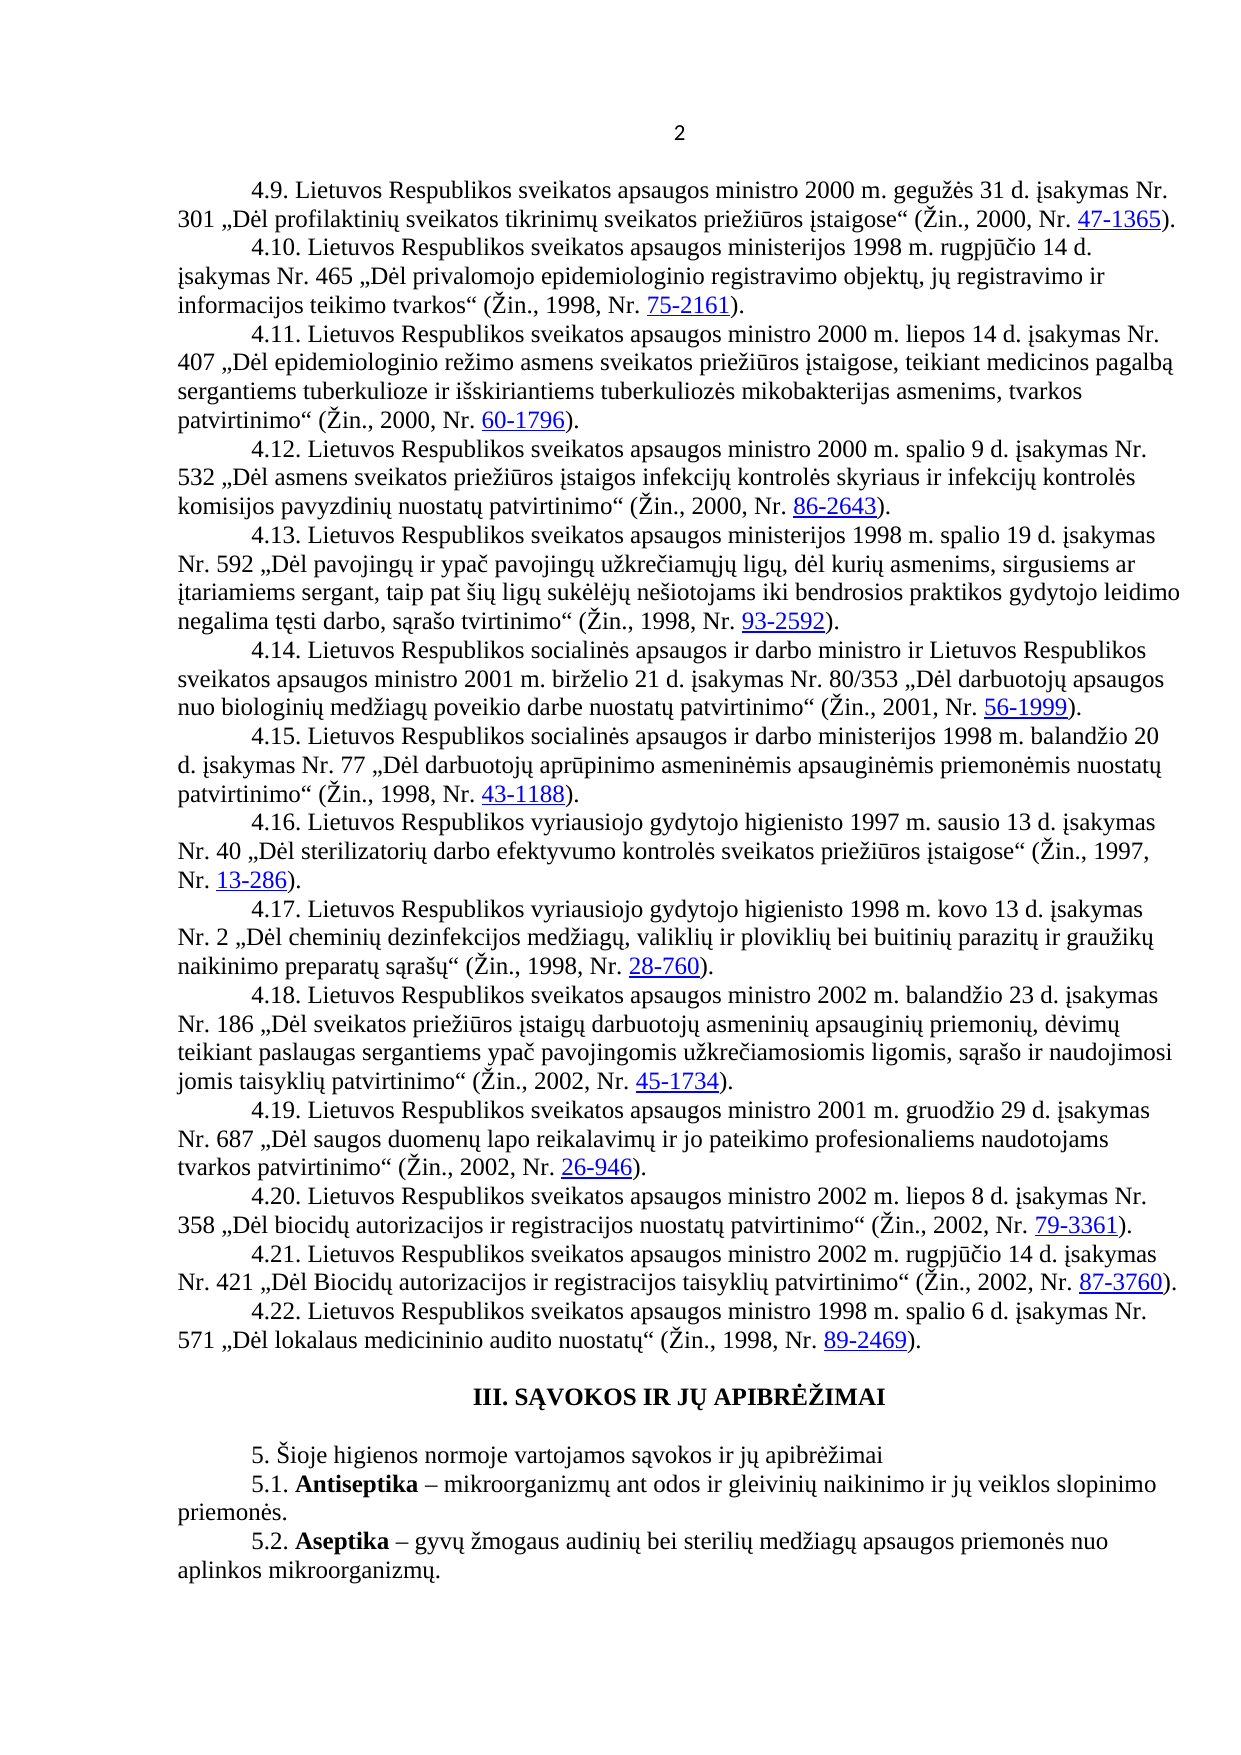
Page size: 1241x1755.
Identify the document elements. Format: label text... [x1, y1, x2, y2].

text 5. Šioje higienos normoje vartojamos sąvokos ir jų apibrėžimai [177, 1440, 1181, 1469]
text 4.19. Lietuvos Respublikos sveikatos apsaugos ministro 2001 m. gruodžio 29 d. įsakymas Nr. 687 „Dėl saugos duomenų lapo reikalavimų ir jo pateikimo profesionaliems naudotojams tvarkos patvirtinimo“ (Žin., 2002, Nr. 26-946). [177, 1095, 1181, 1181]
text 4.20. Lietuvos Respublikos sveikatos apsaugos ministro 2002 m. liepos 8 d. įsakymas Nr. 358 „Dėl biocidų autorizacijos ir registracijos nuostatų patvirtinimo“ (Žin., 2002, Nr. 79-3361). [177, 1181, 1181, 1239]
text 4.11. Lietuvos Respublikos sveikatos apsaugos ministro 2000 m. liepos 14 d. įsakymas Nr. 407 „Dėl epidemiologinio režimo asmens sveikatos priežiūros įstaigose, teikiant medicinos pagalbą sergantiems tuberkulioze ir išskiriantiems tuberkuliozės mikobakterijas asmenims, tvarkos patvirtinimo“ (Žin., 2000, Nr. 60-1796). [177, 319, 1181, 434]
text 4.10. Lietuvos Respublikos sveikatos apsaugos ministerijos 1998 m. rugpjūčio 14 d. įsakymas Nr. 465 „Dėl privalomojo epidemiologinio registravimo objektų, jų registravimo ir informacijos teikimo tvarkos“ (Žin., 1998, Nr. 75-2161). [177, 232, 1181, 319]
text 4.21. Lietuvos Respublikos sveikatos apsaugos ministro 2002 m. rugpjūčio 14 d. įsakymas Nr. 421 „Dėl Biocidų autorizacijos ir registracijos taisyklių patvirtinimo“ (Žin., 2002, Nr. 87-3760). [177, 1239, 1181, 1296]
text 5.1. Antiseptika – mikroorganizmų ant odos ir gleivinių naikinimo ir jų veiklos slopinimo priemonės. [177, 1469, 1181, 1526]
text 4.9. Lietuvos Respublikos sveikatos apsaugos ministro 2000 m. gegužės 31 d. įsakymas Nr. 301 „Dėl profilaktinių sveikatos tikrinimų sveikatos priežiūros įstaigose“ (Žin., 2000, Nr. 47-1365). [177, 175, 1181, 232]
text 5.2. Aseptika – gyvų žmogaus audinių bei sterilių medžiagų apsaugos priemonės nuo aplinkos mikroorganizmų. [177, 1526, 1181, 1584]
text 4.14. Lietuvos Respublikos socialinės apsaugos ir darbo ministro ir Lietuvos Respublikos sveikatos apsaugos ministro 2001 m. birželio 21 d. įsakymas Nr. 80/353 „Dėl darbuotojų apsaugos nuo biologinių medžiagų poveikio darbe nuostatų patvirtinimo“ (Žin., 2001, Nr. 56-1999). [177, 635, 1181, 721]
text 4.15. Lietuvos Respublikos socialinės apsaugos ir darbo ministerijos 1998 m. balandžio 20 d. įsakymas Nr. 77 „Dėl darbuotojų aprūpinimo asmeninėmis apsauginėmis priemonėmis nuostatų patvirtinimo“ (Žin., 1998, Nr. 43-1188). [177, 721, 1181, 807]
text III. sąvokos ir jų apibrėžimai [177, 1382, 1181, 1411]
text 4.22. Lietuvos Respublikos sveikatos apsaugos ministro 1998 m. spalio 6 d. įsakymas Nr. 571 „Dėl lokalaus medicininio audito nuostatų“ (Žin., 1998, Nr. 89-2469). [177, 1296, 1181, 1354]
text 4.18. Lietuvos Respublikos sveikatos apsaugos ministro 2002 m. balandžio 23 d. įsakymas Nr. 186 „Dėl sveikatos priežiūros įstaigų darbuotojų asmeninių apsauginių priemonių, dėvimų teikiant paslaugas sergantiems ypač pavojingomis užkrečiamosiomis ligomis, sąrašo ir naudojimosi jomis taisyklių patvirtinimo“ (Žin., 2002, Nr. 45-1734). [177, 980, 1181, 1095]
text 4.12. Lietuvos Respublikos sveikatos apsaugos ministro 2000 m. spalio 9 d. įsakymas Nr. 532 „Dėl asmens sveikatos priežiūros įstaigos infekcijų kontrolės skyriaus ir infekcijų kontrolės komisijos pavyzdinių nuostatų patvirtinimo“ (Žin., 2000, Nr. 86-2643). [177, 434, 1181, 520]
text 4.16. Lietuvos Respublikos vyriausiojo gydytojo higienisto 1997 m. sausio 13 d. įsakymas Nr. 40 „Dėl sterilizatorių darbo efektyvumo kontrolės sveikatos priežiūros įstaigose“ (Žin., 1997, Nr. 13-286). [177, 807, 1181, 894]
text 4.13. Lietuvos Respublikos sveikatos apsaugos ministerijos 1998 m. spalio 19 d. įsakymas Nr. 592 „Dėl pavojingų ir ypač pavojingų užkrečiamųjų ligų, dėl kurių asmenims, sirgusiems ar įtariamiems sergant, taip pat šių ligų sukėlėjų nešiotojams iki bendrosios praktikos gydytojo leidimo negalima tęsti darbo, sąrašo tvirtinimo“ (Žin., 1998, Nr. 93-2592). [177, 520, 1181, 635]
text 4.17. Lietuvos Respublikos vyriausiojo gydytojo higienisto 1998 m. kovo 13 d. įsakymas Nr. 2 „Dėl cheminių dezinfekcijos medžiagų, valiklių ir ploviklių bei buitinių parazitų ir graužikų naikinimo preparatų sąrašų“ (Žin., 1998, Nr. 28-760). [177, 894, 1181, 980]
